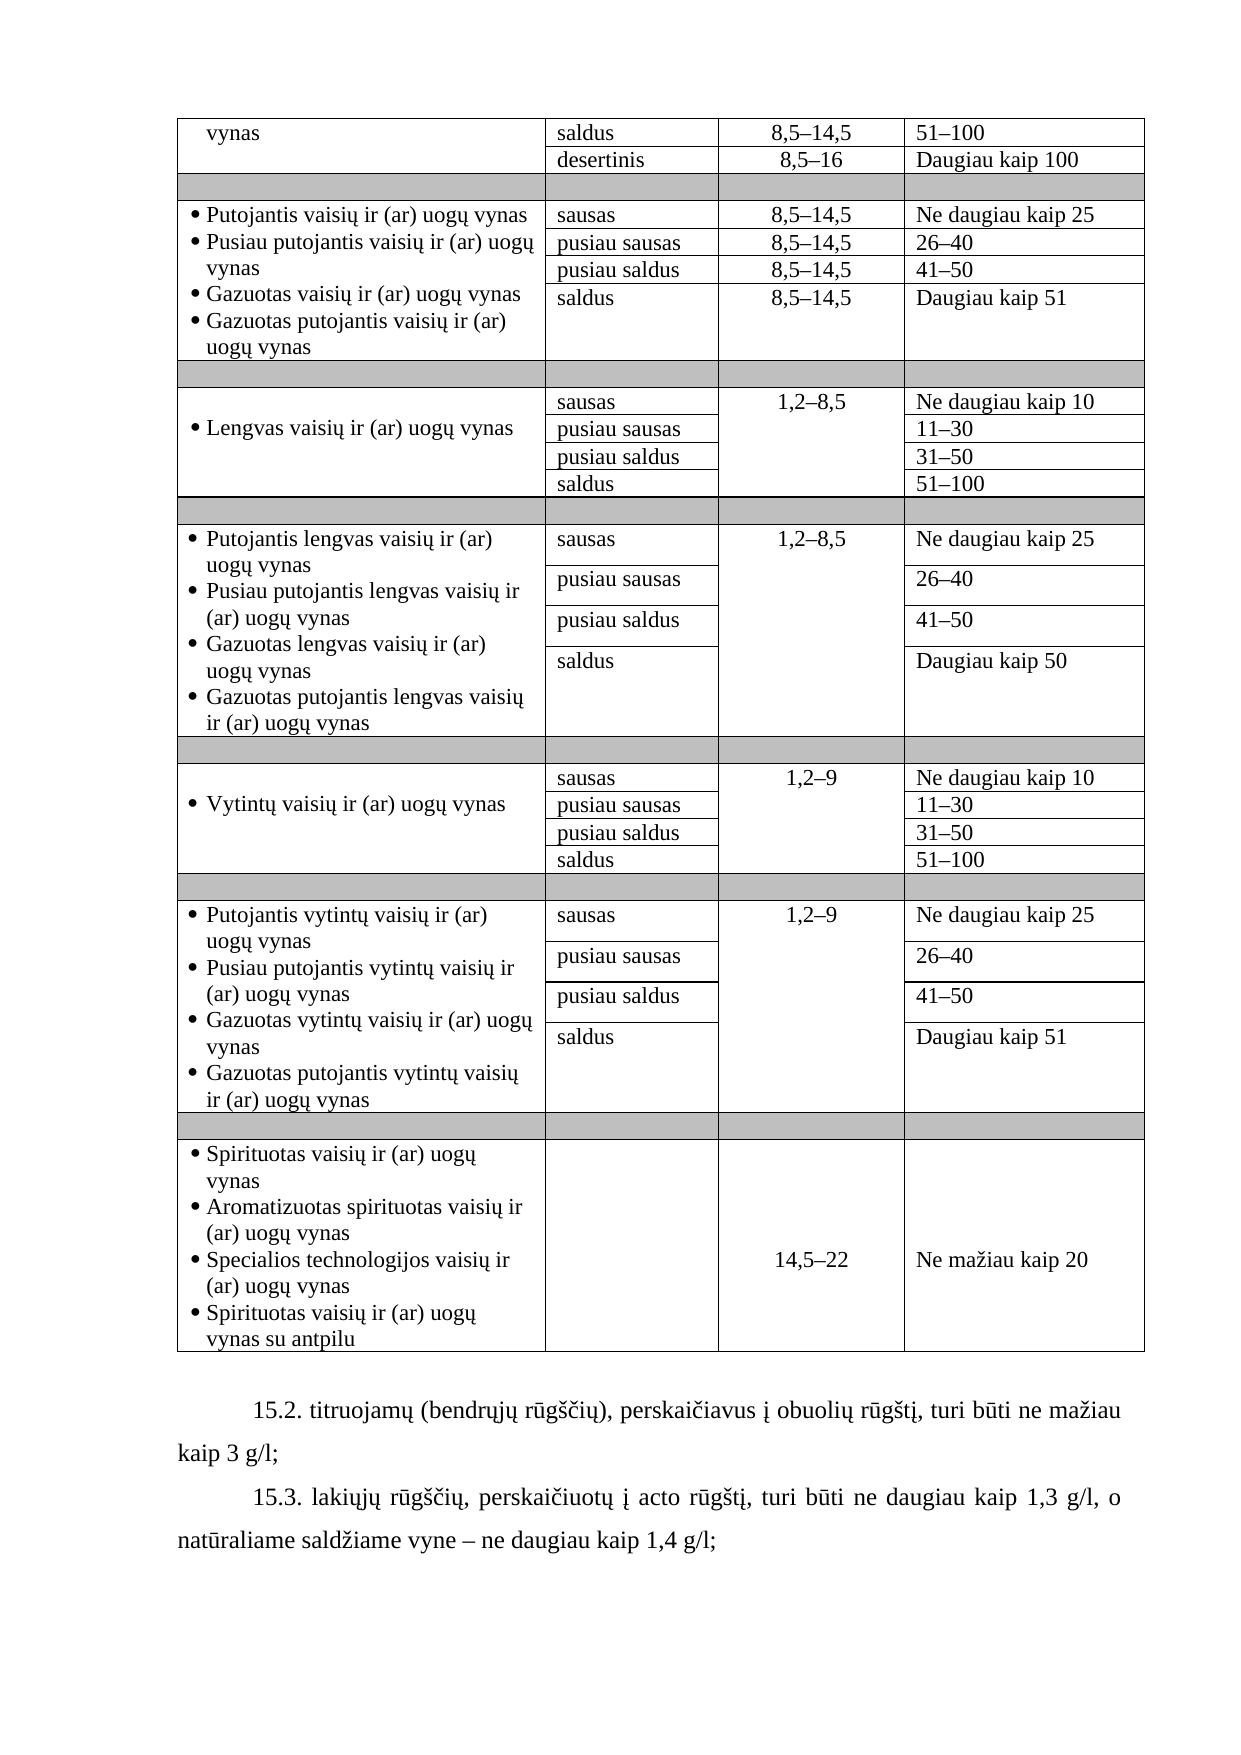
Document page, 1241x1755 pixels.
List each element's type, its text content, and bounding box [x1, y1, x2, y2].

table_cell [905, 498, 1144, 524]
table_cell pusiau sausas [546, 942, 718, 981]
table_cell 8,5–16 [719, 147, 904, 173]
table_cell 8,5–14,5 [719, 119, 904, 146]
table_cell [719, 174, 904, 200]
table_cell 8,5–14,5 [719, 229, 904, 255]
table_cell vynas [178, 119, 545, 173]
table_cell [905, 174, 1144, 200]
table_cell 51–100 [905, 846, 1144, 873]
table_cell saldus [546, 470, 718, 496]
table_cell  Putojantis vytintų vaisių ir (ar) uogų vynas  Pusiau putojantis vytintų vaisių ir (ar) uogų vynas  Gazuotas vytintų vaisių ir (ar) uogų vynas  Gazuotas putojantis vytintų vaisių ir (ar) uogų vynas [178, 901, 545, 1112]
table_cell Ne mažiau kaip 20 [905, 1140, 1144, 1351]
table_cell Ne daugiau kaip 25 [905, 525, 1144, 564]
table_cell [546, 361, 718, 387]
table_cell 41–50 [905, 606, 1144, 646]
table_cell pusiau sausas [546, 229, 718, 255]
table_cell 51–100 [905, 470, 1144, 496]
table_cell 41–50 [905, 256, 1144, 282]
table_cell 8,5–14,5 [719, 284, 904, 359]
table_cell Ne daugiau kaip 25 [905, 201, 1144, 228]
table_cell 8,5–14,5 [719, 256, 904, 282]
table_cell [719, 498, 904, 524]
table_cell 11–30 [905, 792, 1144, 818]
table_cell 26–40 [905, 942, 1144, 981]
table_cell 1,2–8,5 [719, 388, 904, 496]
table_cell 11–30 [905, 415, 1144, 442]
table_cell 8,5–14,5 [719, 201, 904, 228]
table_cell [546, 1113, 718, 1139]
table_cell  Putojantis vaisių ir (ar) uogų vynas  Pusiau putojantis vaisių ir (ar) uogų vynas  Gazuotas vaisių ir (ar) uogų vynas  Gazuotas putojantis vaisių ir (ar) uogų vynas [178, 201, 545, 359]
table_cell [719, 1113, 904, 1139]
table_cell 41–50 [905, 983, 1144, 1022]
table_cell [178, 874, 545, 900]
table_cell [546, 874, 718, 900]
table_cell desertinis [546, 147, 718, 173]
table_cell sausas [546, 764, 718, 791]
table_cell saldus [546, 284, 718, 359]
table_cell  Lengvas vaisių ir (ar) uogų vynas [178, 388, 545, 496]
table_cell saldus [546, 647, 718, 736]
table_cell saldus [546, 846, 718, 873]
table_cell 31–50 [905, 819, 1144, 845]
table_cell [546, 174, 718, 200]
table_cell [546, 498, 718, 524]
table_cell saldus [546, 119, 718, 146]
table_cell Daugiau kaip 51 [905, 284, 1144, 359]
table_cell [546, 1140, 718, 1351]
table_cell [719, 737, 904, 763]
table_cell [178, 361, 545, 387]
table_cell 1,2–8,5 [719, 525, 904, 736]
table_cell sausas [546, 901, 718, 941]
table_cell [178, 174, 545, 200]
table_cell sausas [546, 201, 718, 228]
table_cell [905, 1113, 1144, 1139]
table_cell [546, 737, 718, 763]
table_cell pusiau sausas [546, 566, 718, 605]
table_cell Ne daugiau kaip 10 [905, 388, 1144, 414]
table_cell  Vytintų vaisių ir (ar) uogų vynas [178, 764, 545, 873]
table_cell pusiau saldus [546, 606, 718, 646]
table_cell sausas [546, 525, 718, 564]
table_cell [719, 361, 904, 387]
table_cell [905, 361, 1144, 387]
table_cell sausas [546, 388, 718, 414]
table_cell Ne daugiau kaip 10 [905, 764, 1144, 791]
table_cell 26–40 [905, 566, 1144, 605]
table_cell pusiau sausas [546, 792, 718, 818]
table_cell  Putojantis lengvas vaisių ir (ar) uogų vynas  Pusiau putojantis lengvas vaisių ir (ar) uogų vynas  Gazuotas lengvas vaisių ir (ar) uogų vynas  Gazuotas putojantis lengvas vaisių ir (ar) uogų vynas [178, 525, 545, 736]
table_cell [178, 737, 545, 763]
table_cell Daugiau kaip 51 [905, 1023, 1144, 1112]
table_cell [178, 498, 545, 524]
table_cell Daugiau kaip 50 [905, 647, 1144, 736]
table_cell pusiau saldus [546, 256, 718, 282]
table_cell 14,5–22 [719, 1140, 904, 1351]
table_cell pusiau saldus [546, 983, 718, 1022]
table_cell 26–40 [905, 229, 1144, 255]
table_cell 1,2–9 [719, 901, 904, 1112]
text 15.2. titruojamų (bendrųjų rūgščių), perskaičiavus į obuolių rūgštį, turi būti ne mažiau kaip 3 g/l; [177, 1395, 1122, 1467]
table_cell pusiau saldus [546, 819, 718, 845]
table_cell [719, 874, 904, 900]
table_cell pusiau saldus [546, 443, 718, 469]
text 15.3. lakiųjų rūgščių, perskaičiuotų į acto rūgštį, turi būti ne daugiau kaip 1,3 g/l, o natūraliame saldžiame vyne – ne daugiau kaip 1,4 g/l; [177, 1482, 1122, 1553]
table_cell [905, 874, 1144, 900]
table_cell 51–100 [905, 119, 1144, 146]
table_cell  Spirituotas vaisių ir (ar) uogų vynas  Aromatizuotas spirituotas vaisių ir (ar) uogų vynas  Specialios technologijos vaisių ir (ar) uogų vynas  Spirituotas vaisių ir (ar) uogų vynas su antpilu [178, 1140, 545, 1351]
table_cell 1,2–9 [719, 764, 904, 873]
table_cell saldus [546, 1023, 718, 1112]
table_cell pusiau sausas [546, 415, 718, 442]
table_cell Ne daugiau kaip 25 [905, 901, 1144, 941]
table_cell [905, 737, 1144, 763]
table_cell 31–50 [905, 443, 1144, 469]
table_cell Daugiau kaip 100 [905, 147, 1144, 173]
table_cell [178, 1113, 545, 1139]
